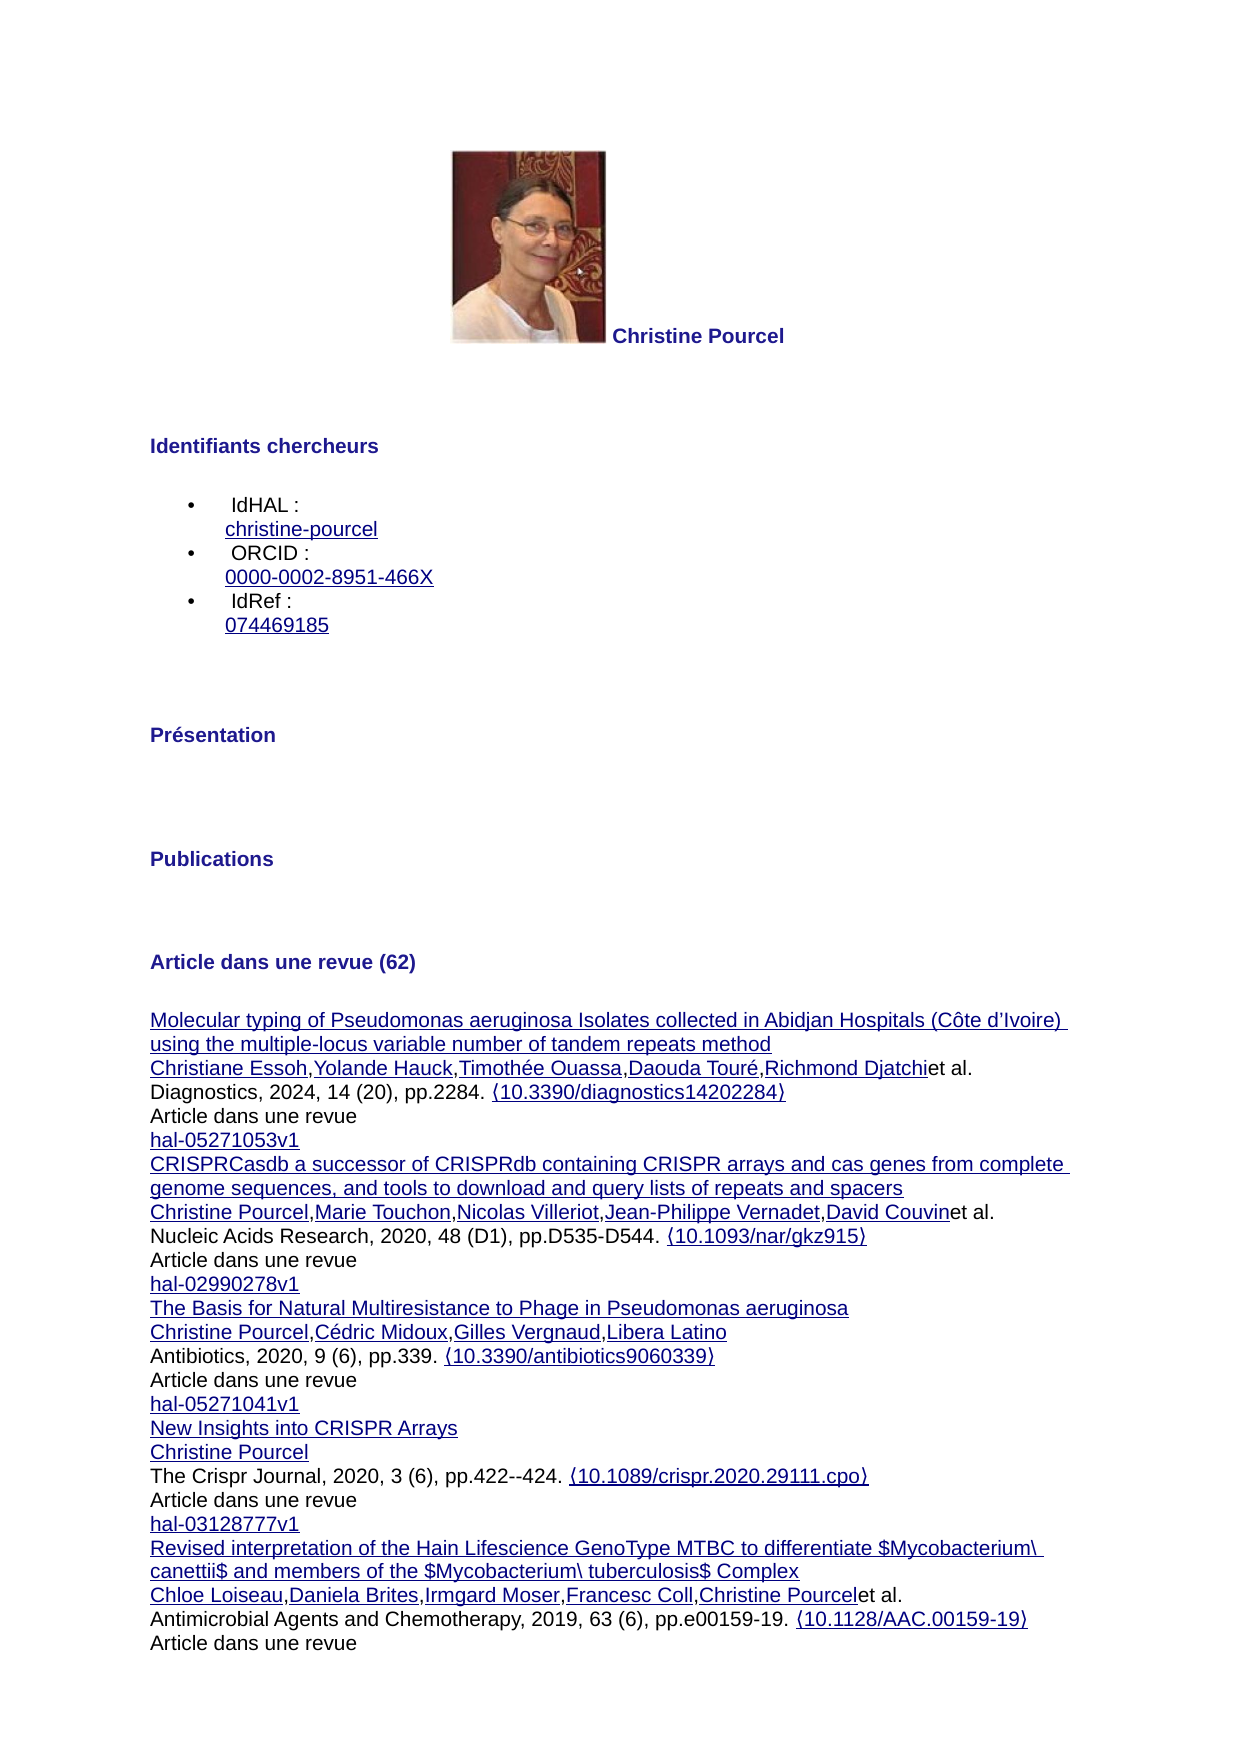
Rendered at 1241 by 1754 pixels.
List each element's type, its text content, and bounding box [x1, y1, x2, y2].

table_cell The Basis for Natural Multiresistance to Phage in Pseudomonas aeruginosa Christine Pourcel,Cédric Midoux,Gilles Vergnaud,Libera Latino Antibiotics, 2020, 9 (6), pp.339. ⟨10.3390/antibiotics9060339⟩ Article dans une revue hal-05271041v1 [150, 1296, 1090, 1416]
subtitle Article dans une revue (62) [150, 950, 1090, 974]
list christine-pourcel [187, 517, 1090, 541]
table_cell Revised interpretation of the Hain Lifescience GenoType MTBC to differentiate $Mycobacterium\ canettii$ and members of the $Mycobacterium\ tuberculosis$ Complex Chloe Loiseau,Daniela Brites,Irmgard Moser,Francesc Coll,Christine Pourcelet al. Antimicrobial Agents and Chemotherapy, 2019, 63 (6), pp.e00159-19. ⟨10.1128/AAC.00159-19⟩ Article dans une revue [150, 1535, 1090, 1655]
subtitle Identifiants chercheurs [150, 434, 1090, 458]
table_cell CRISPRCasdb a successor of CRISPRdb containing CRISPR arrays and cas genes from complete genome sequences, and tools to download and query lists of repeats and spacers Christine Pourcel,Marie Touchon,Nicolas Villeriot,Jean-Philippe Vernadet,David Couvinet al. Nucleic Acids Research, 2020, 48 (D1), pp.D535-D544. ⟨10.1093/nar/gkz915⟩ Article dans une revue hal-02990278v1 [150, 1152, 1090, 1296]
list 074469185 [187, 612, 1090, 636]
list IdHAL : [187, 493, 1090, 517]
list 0000-0002-8951-466X [187, 564, 1090, 588]
picture [450, 150, 607, 344]
table_header Molecular typing of Pseudomonas aeruginosa Isolates collected in Abidjan Hospitals (Côte d’Ivoire) using the multiple-locus variable number of tandem repeats method Christiane Essoh,Yolande Hauck,Timothée Ouassa,Daouda Touré,Richmond Djatchiet al. Diagnostics, 2024, 14 (20), pp.2284. ⟨10.3390/diagnostics14202284⟩ Article dans une revue hal-05271053v1 [150, 1008, 1090, 1152]
subtitle Publications [150, 847, 1090, 871]
subtitle Présentation [150, 723, 1090, 747]
table_cell New Insights into CRISPR Arrays Christine Pourcel The Crispr Journal, 2020, 3 (6), pp.422--424. ⟨10.1089/crispr.2020.29111.cpo⟩ Article dans une revue hal-03128777v1 [150, 1416, 1090, 1535]
list IdRef : [187, 588, 1090, 612]
list ORCID : [187, 541, 1090, 564]
subtitle Christine Pourcel [150, 150, 1090, 348]
